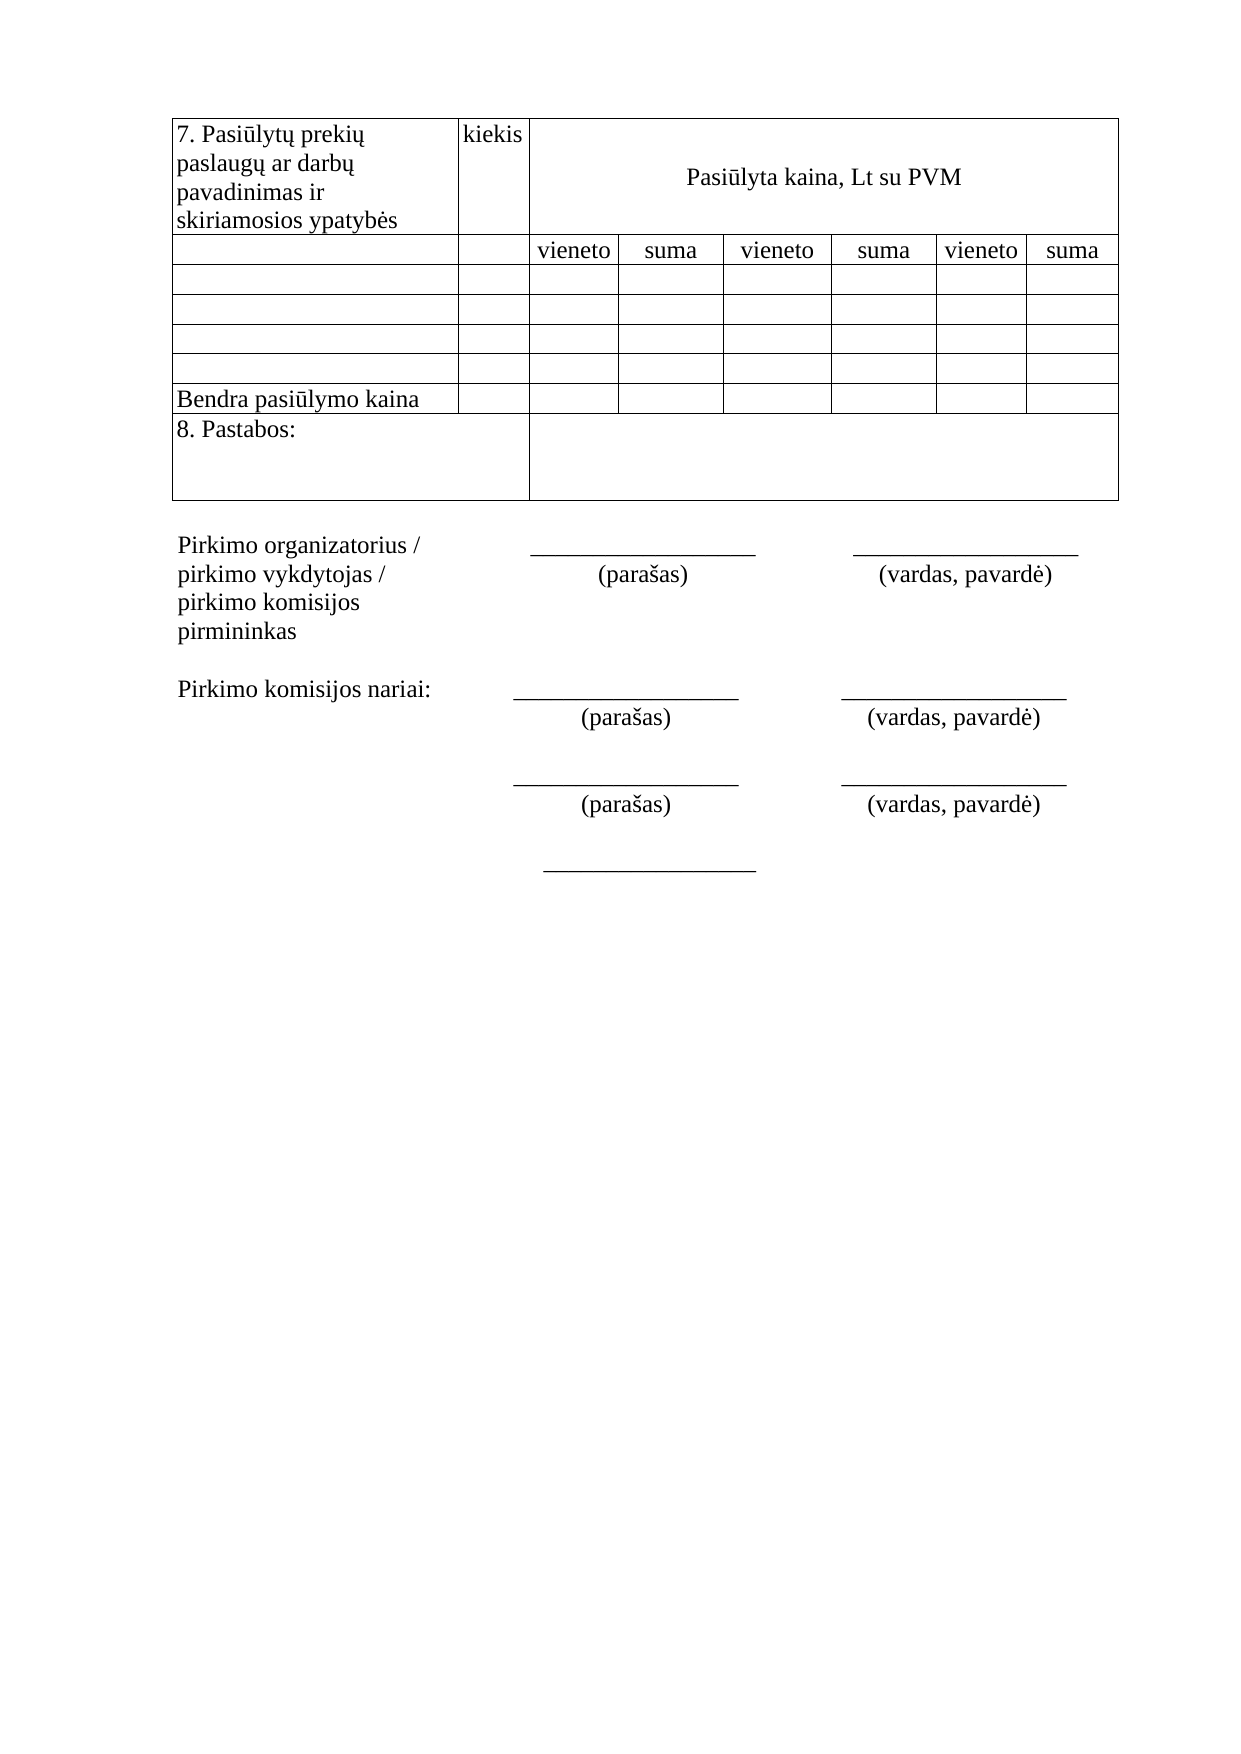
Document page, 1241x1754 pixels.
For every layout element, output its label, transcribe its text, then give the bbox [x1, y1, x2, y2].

table_cell [832, 265, 936, 294]
table_cell 7. Pasiūlytų prekių paslaugų ar darbų pavadinimas ir skiriamosios ypatybės [173, 119, 458, 234]
table_cell kiekis [459, 119, 529, 234]
table_cell vieneto [530, 235, 618, 264]
table_cell [724, 354, 831, 383]
table_cell [530, 295, 618, 323]
table_cell [459, 295, 529, 323]
table_cell [459, 325, 529, 353]
table_cell suma [832, 235, 936, 264]
table_cell [1027, 384, 1118, 413]
table_cell [619, 384, 723, 413]
table_cell [832, 325, 936, 353]
table_cell [1027, 295, 1118, 323]
table_cell [619, 325, 723, 353]
table_cell [619, 354, 723, 383]
table_cell [530, 384, 618, 413]
table_cell [459, 354, 529, 383]
table_cell [530, 325, 618, 353]
table_cell vieneto [937, 235, 1026, 264]
table_cell vieneto [724, 235, 831, 264]
table_cell Pasiūlyta kaina, Lt su PVM [530, 119, 1118, 234]
table_cell [530, 354, 618, 383]
text _________________ [177, 846, 1122, 875]
table_cell [724, 265, 831, 294]
table_cell [832, 384, 936, 413]
table_cell [173, 265, 458, 294]
table_cell [832, 354, 936, 383]
table_header __________________ (parašas) [462, 760, 790, 817]
table_cell [619, 265, 723, 294]
table_cell suma [619, 235, 723, 264]
table_cell suma [1027, 235, 1118, 264]
table_cell [1027, 354, 1118, 383]
table_cell [530, 265, 618, 294]
table_header __________________ (vardas, pavardė) [790, 674, 1118, 731]
table_header Pirkimo komisijos nariai: [173, 674, 462, 731]
table_cell [459, 384, 529, 413]
table_cell [724, 384, 831, 413]
table_header [173, 760, 462, 817]
table_cell [937, 354, 1026, 383]
table_header __________________ (parašas) [473, 530, 813, 645]
table_cell [173, 235, 458, 264]
table_header __________________ (parašas) [462, 674, 790, 731]
table_cell [937, 384, 1026, 413]
table_cell [173, 325, 458, 353]
table_cell [937, 325, 1026, 353]
table_cell [530, 414, 1118, 500]
table_header __________________ (vardas, pavardė) [790, 760, 1118, 817]
table_cell [724, 325, 831, 353]
table_cell [1027, 265, 1118, 294]
table_cell [619, 295, 723, 323]
table_cell [937, 265, 1026, 294]
table_cell [1027, 325, 1118, 353]
table_cell [173, 295, 458, 323]
table_cell [459, 235, 529, 264]
table_cell [459, 265, 529, 294]
table_cell Bendra pasiūlymo kaina [173, 384, 458, 413]
table_cell [724, 295, 831, 323]
table_header Pirkimo organizatorius / pirkimo vykdytojas / pirkimo komisijos pirmininkas [173, 530, 473, 645]
table_header __________________ (vardas, pavardė) [813, 530, 1118, 645]
table_cell [937, 295, 1026, 323]
table_cell [832, 295, 936, 323]
table_cell [173, 354, 458, 383]
table_cell 8. Pastabos: [173, 414, 529, 500]
